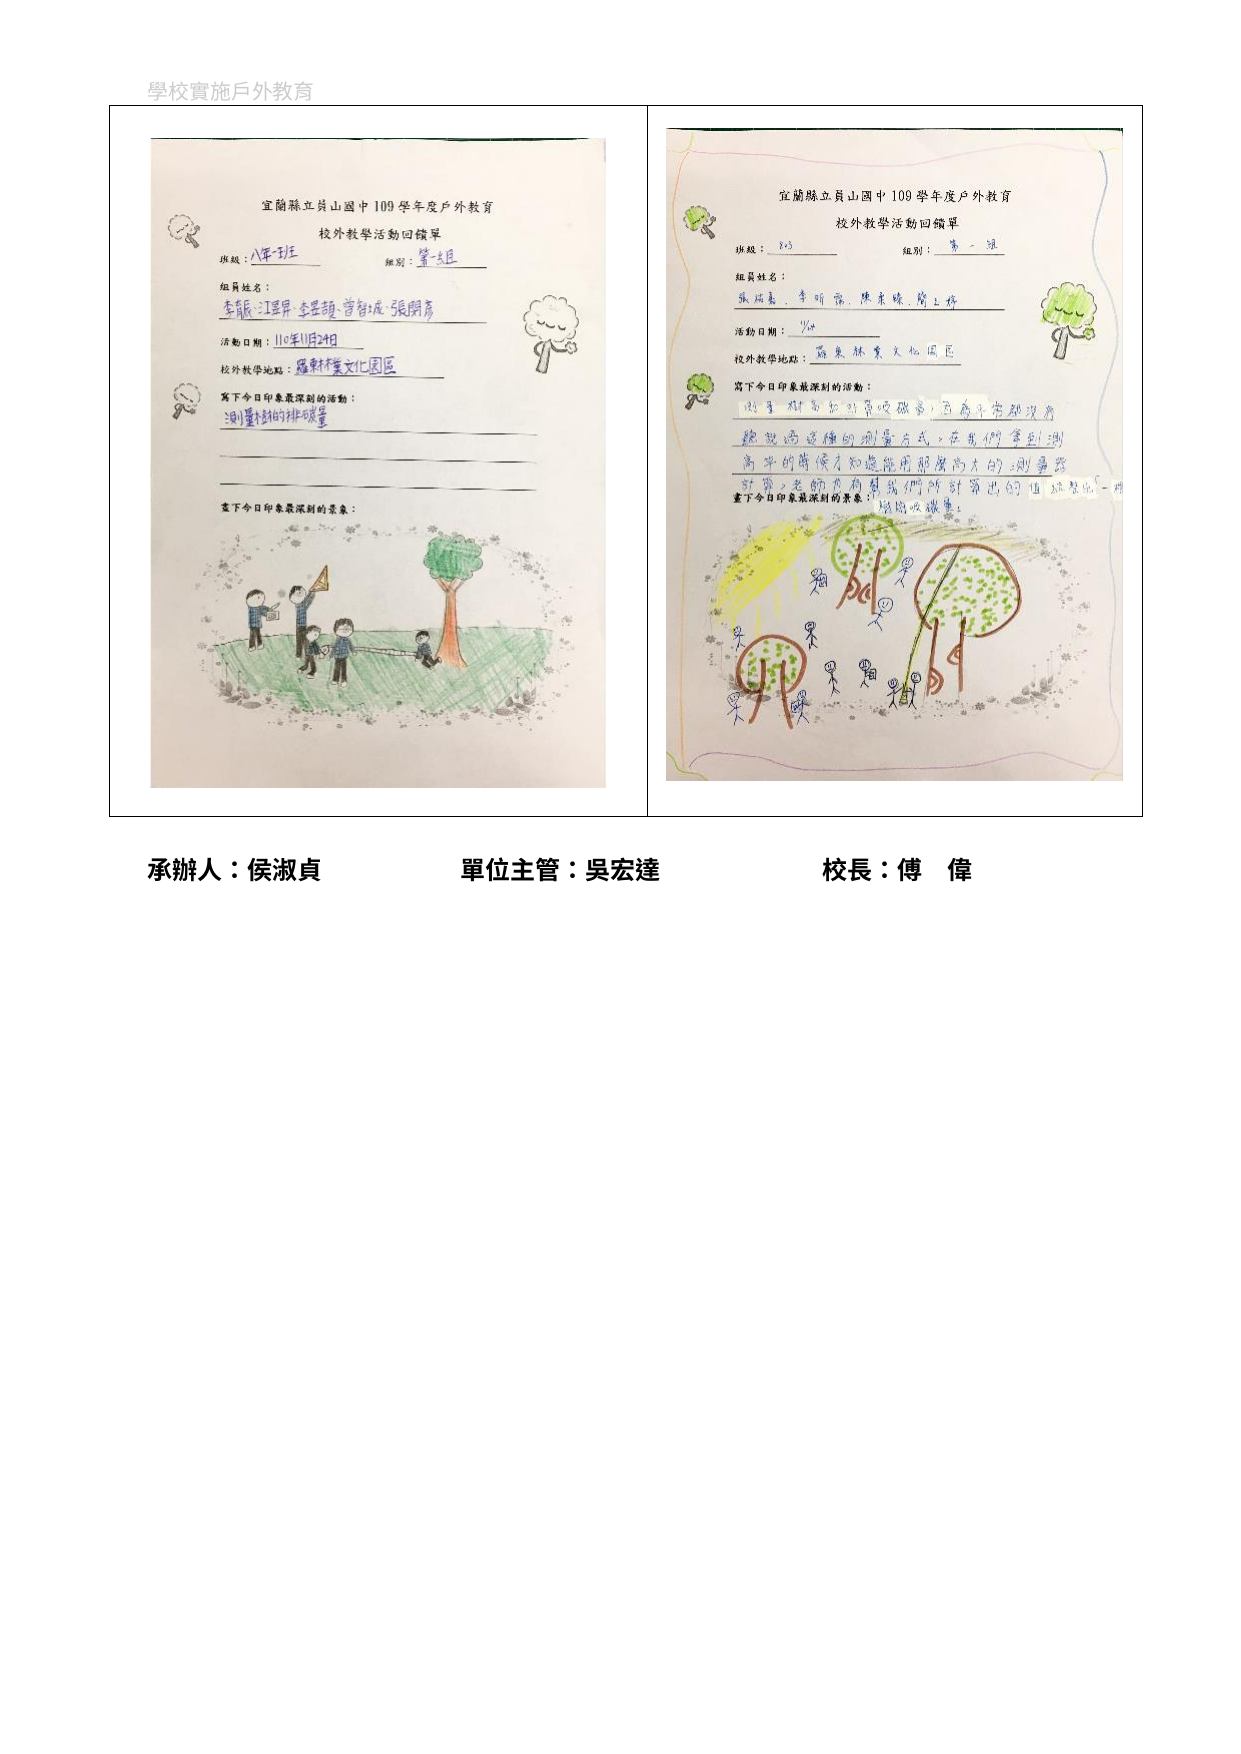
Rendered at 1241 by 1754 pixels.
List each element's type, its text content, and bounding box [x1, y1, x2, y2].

text 承辦人：侯淑貞 單位主管：吳宏達 校長：傅 偉 [148, 850, 1092, 886]
table_cell [110, 106, 647, 816]
table_cell [648, 106, 1142, 816]
